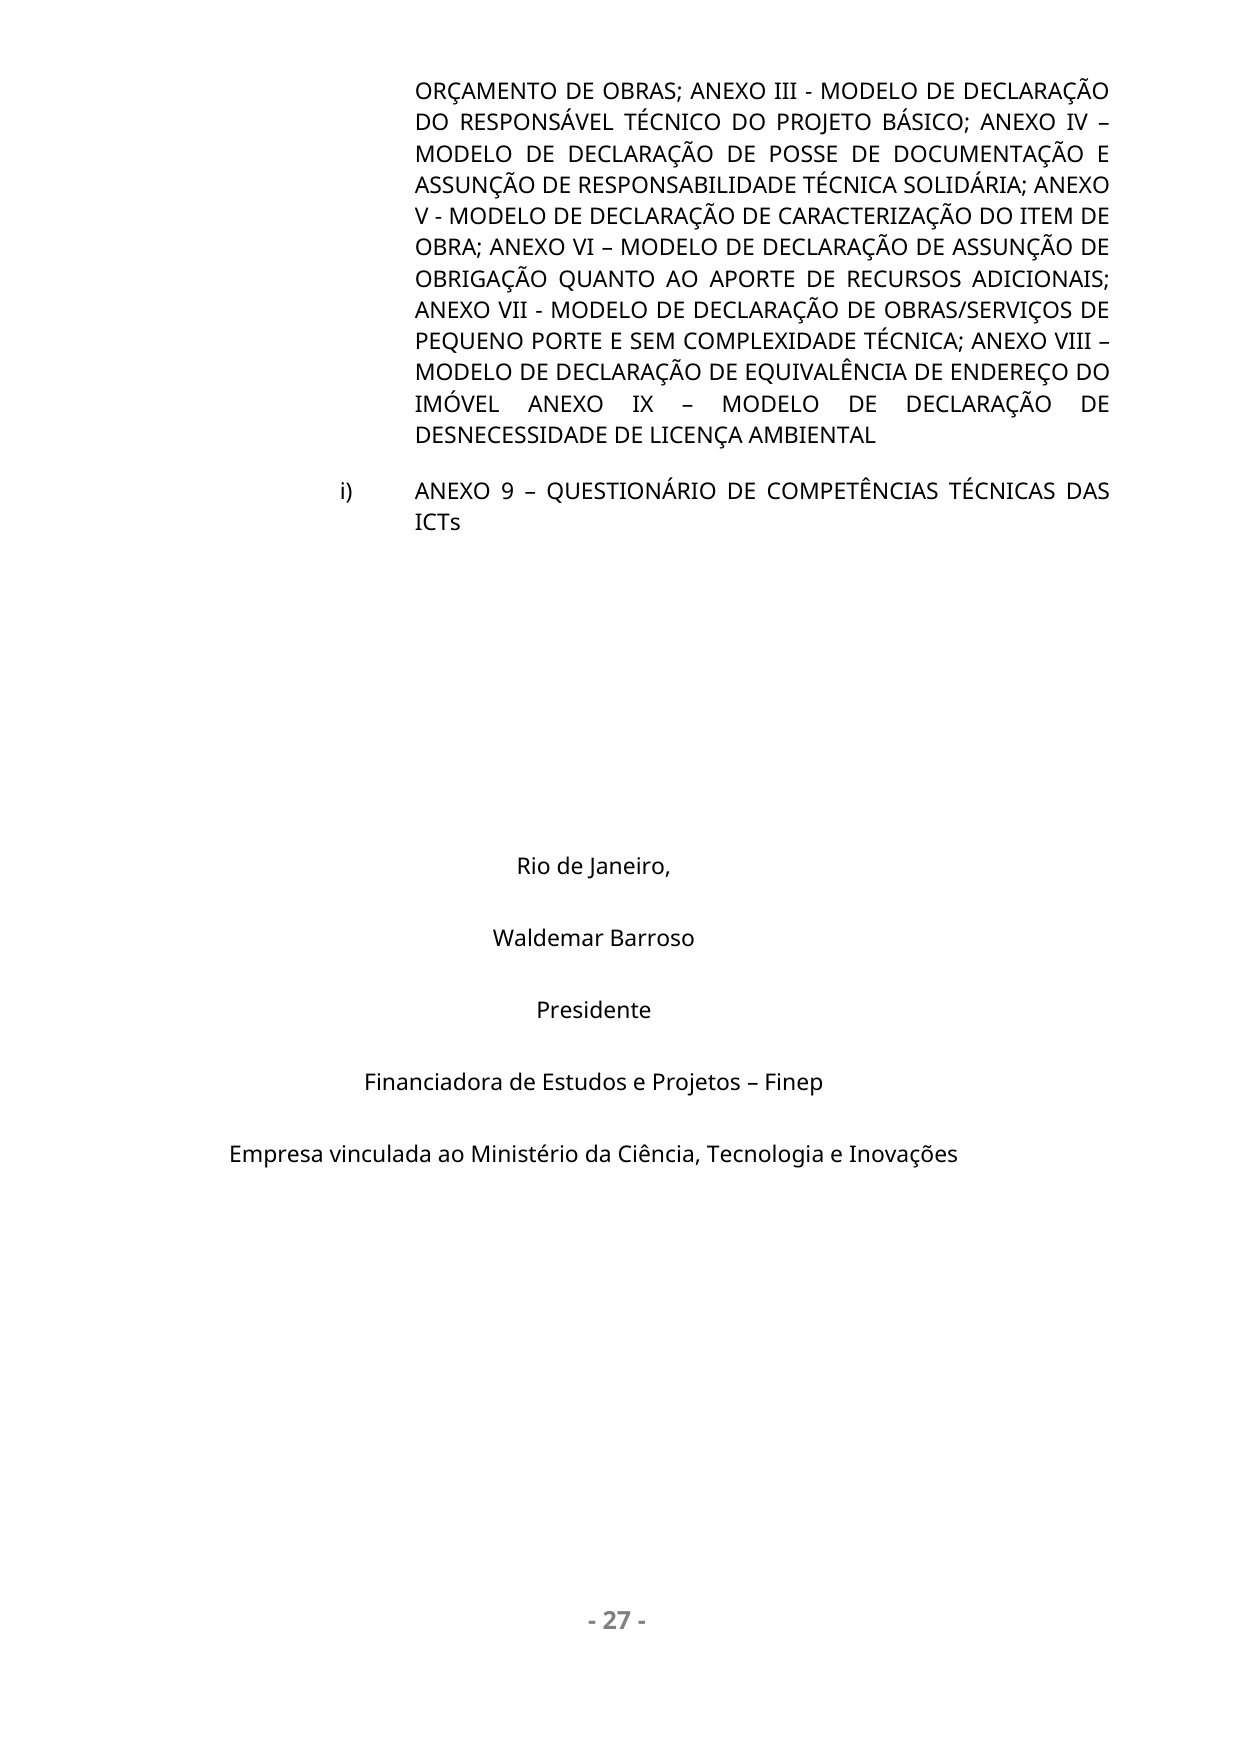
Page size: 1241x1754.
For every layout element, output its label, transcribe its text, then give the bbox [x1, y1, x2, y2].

text Rio de Janeiro, [118, 850, 1069, 881]
text Financiadora de Estudos e Projetos – Finep [118, 1066, 1069, 1097]
text Empresa vinculada ao Ministério da Ciência, Tecnologia e Inovações [118, 1137, 1069, 1169]
text Presidente [118, 994, 1069, 1025]
list ORÇAMENTO DE OBRAS; ANEXO III - MODELO DE DECLARAÇÃO DO RESPONSÁVEL TÉCNICO DO PROJETO BÁSICO; ANEXO IV – MODELO DE DECLARAÇÃO DE POSSE DE DOCUMENTAÇÃO E ASSUNÇÃO DE RESPONSABILIDADE TÉCNICA SOLIDÁRIA; ANEXO V - MODELO DE DECLARAÇÃO DE CARACTERIZAÇÃO DO ITEM DE OBRA; ANEXO VI – MODELO DE DECLARAÇÃO DE ASSUNÇÃO DE OBRIGAÇÃO QUANTO AO APORTE DE RECURSOS ADICIONAIS; ANEXO VII - MODELO DE DECLARAÇÃO DE OBRAS/SERVIÇOS DE PEQUENO PORTE E SEM COMPLEXIDADE TÉCNICA; ANEXO VIII – MODELO DE DECLARAÇÃO DE EQUIVALÊNCIA DE ENDEREÇO DO IMÓVEL ANEXO IX – MODELO DE DECLARAÇÃO DE DESNECESSIDADE DE LICENÇA AMBIENTAL [339, 75, 1111, 450]
list ANEXO 9 – QUESTIONÁRIO DE COMPETÊNCIAS TÉCNICAS DAS ICTs [339, 475, 1111, 537]
text Waldemar Barroso [118, 922, 1069, 953]
